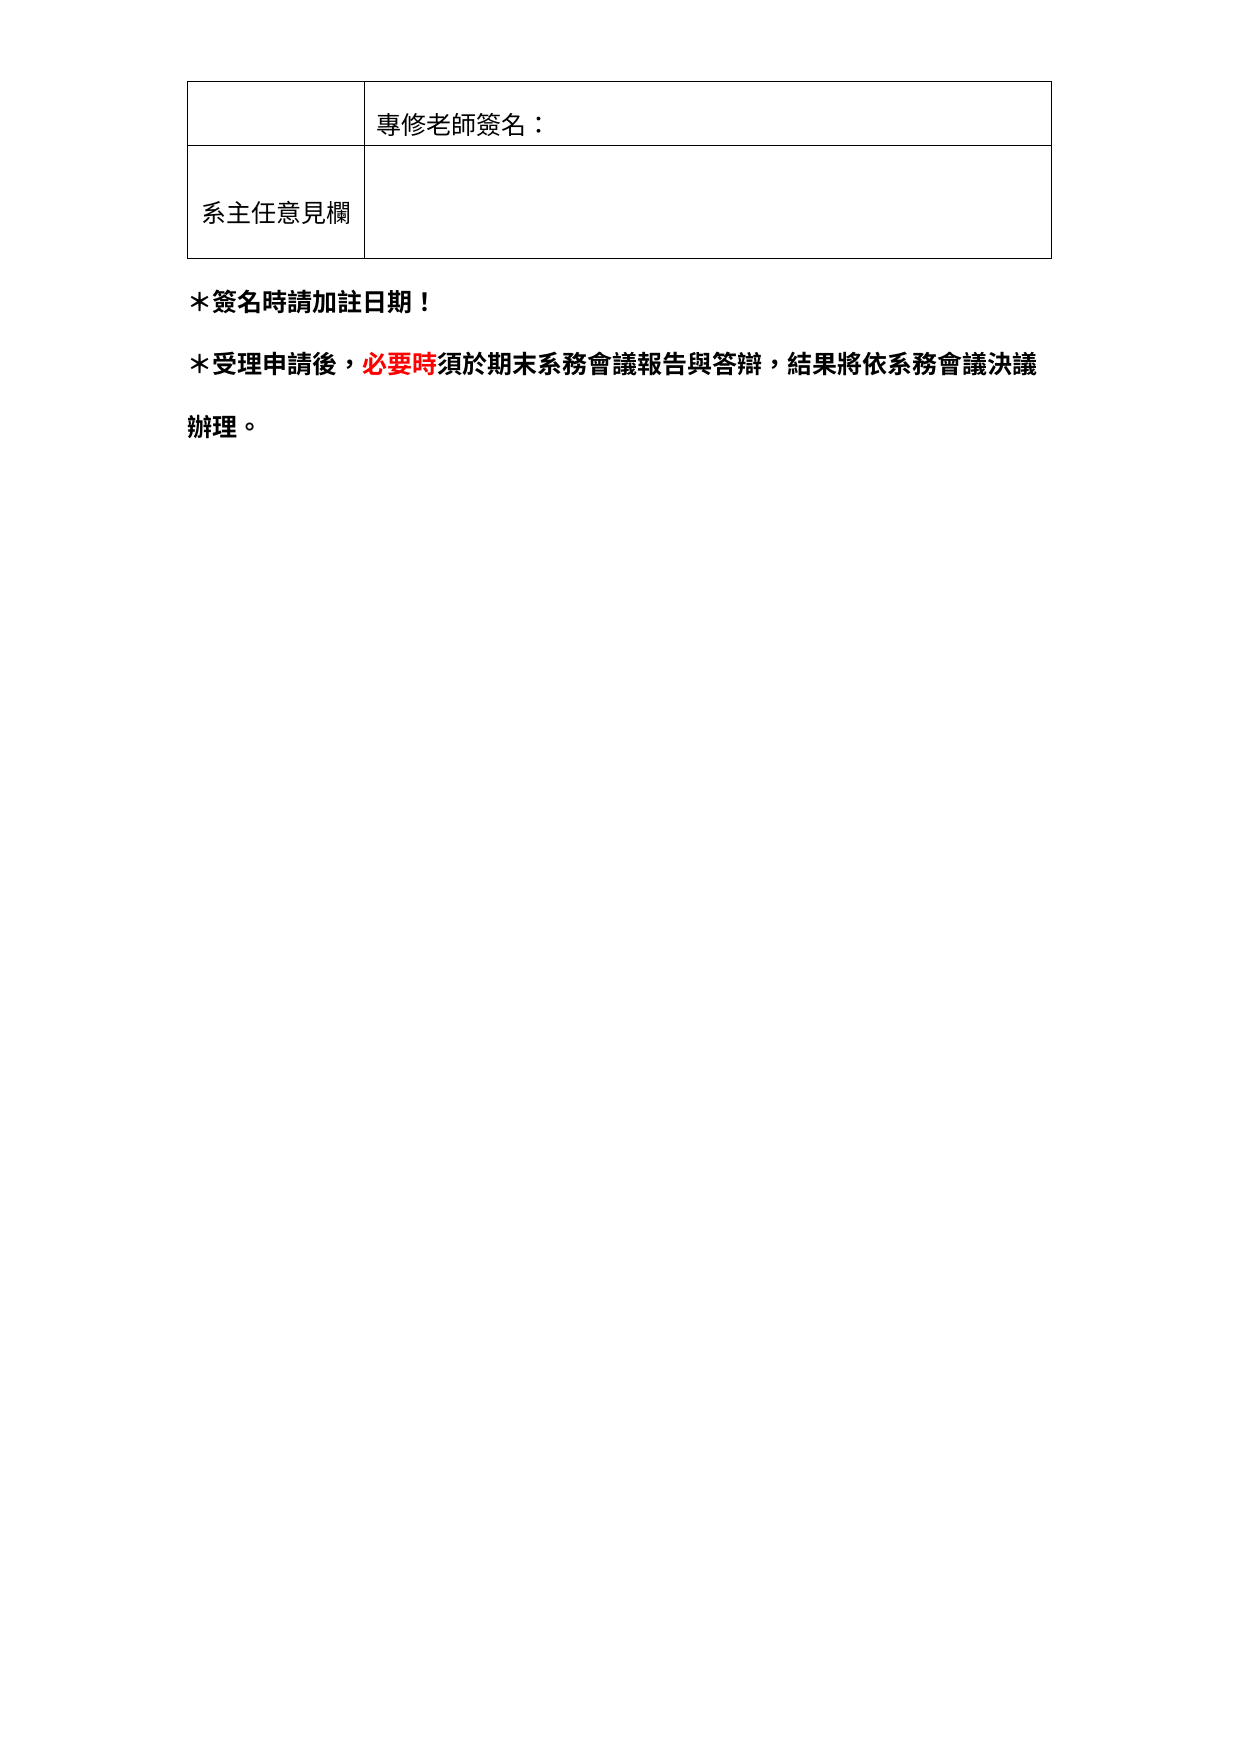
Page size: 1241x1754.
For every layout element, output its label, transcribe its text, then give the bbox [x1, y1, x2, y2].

text ＊受理申請後，必要時須於期末系務會議報告與答辯，結果將依系務會議決議辦理。 [187, 321, 1053, 446]
table_cell 專修老師簽名： [365, 82, 1051, 144]
table_cell [188, 82, 364, 144]
text ＊簽名時請加註日期！ [187, 259, 1053, 321]
table_cell [365, 146, 1051, 258]
table_cell 系主任意見欄 [188, 146, 364, 258]
